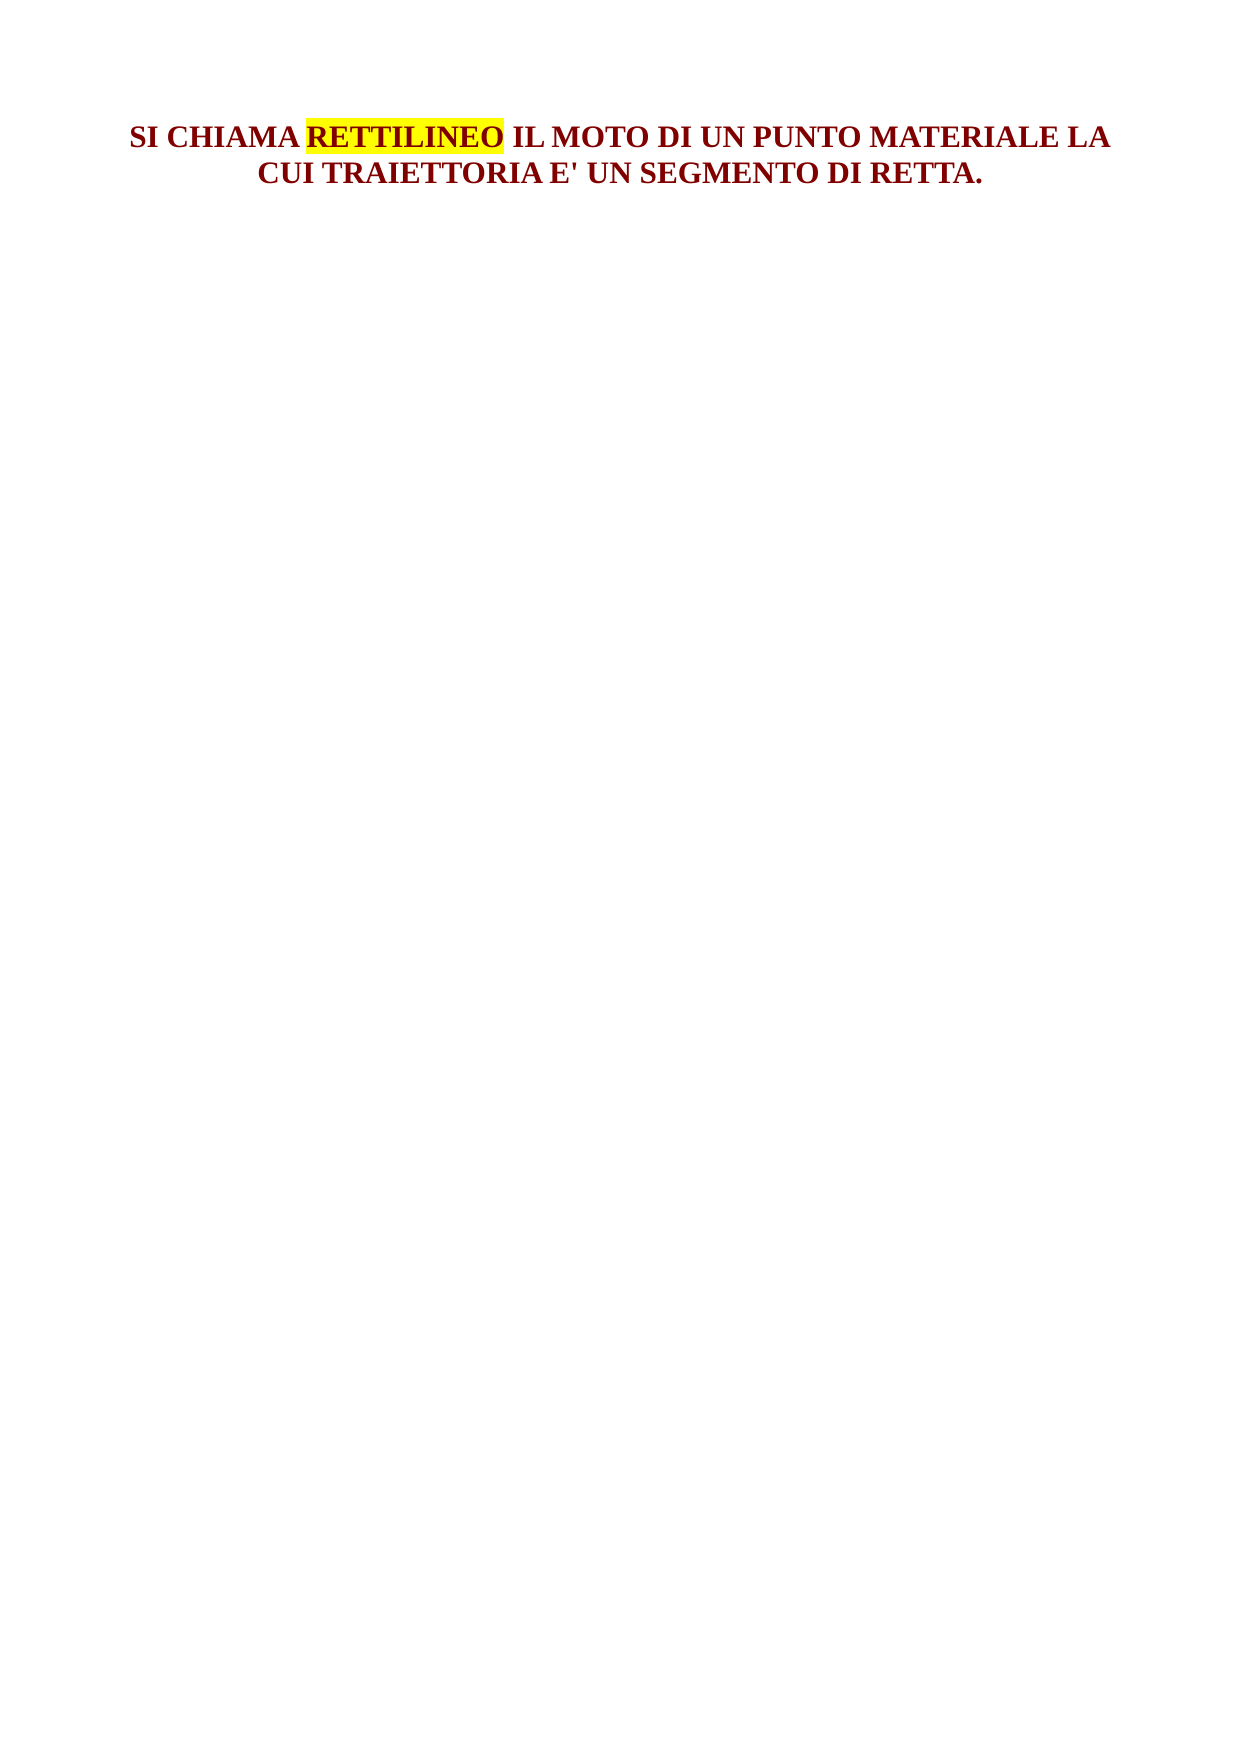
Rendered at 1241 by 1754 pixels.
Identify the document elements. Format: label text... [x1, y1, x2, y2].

text SI CHIAMA RETTILINEO IL MOTO DI UN PUNTO MATERIALE LA CUI TRAIETTORIA E' UN SEGMENTO DI RETTA. [118, 118, 1122, 190]
